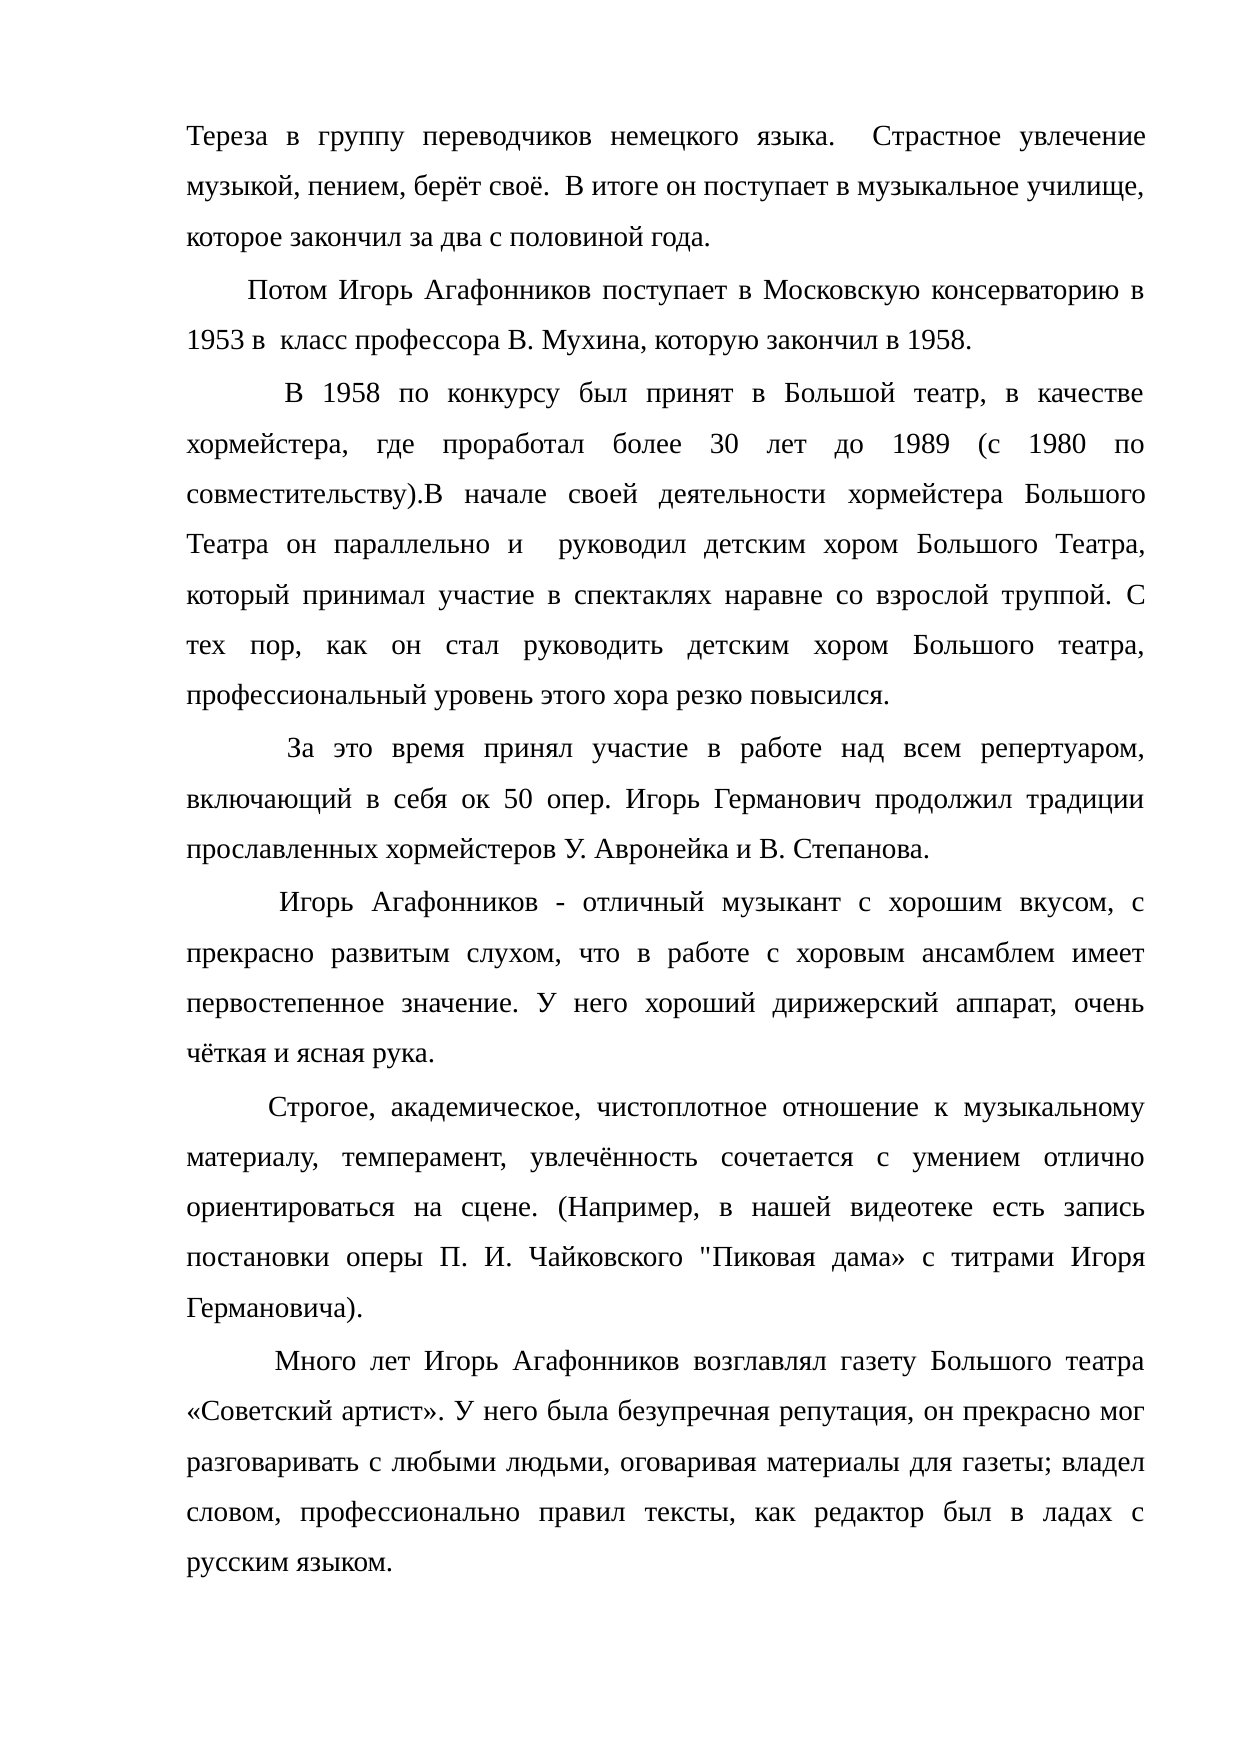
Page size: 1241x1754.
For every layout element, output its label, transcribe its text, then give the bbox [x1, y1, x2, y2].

text Много лет Игорь Агафонников возглавлял газету Большого театра «Советский артист». У него была безупречная репутация, он прекрасно мог разговаривать с любыми людьми, оговаривая материалы для газеты; владел словом, профессионально правил тексты, как редактор был в ладах с русским языком. [186, 1343, 1146, 1578]
text В 1958 по конкурсу был принят в Большой театр, в качестве хормейстера, где проработал более 30 лет до 1989 (с 1980 по совместительству).В начале своей деятельности хормейстера Большого Театра он параллельно и руководил детским хором Большого Театра, который принимал участие в спектаклях наравне со взрослой труппой. С тех пор, как он стал руководить детским хором Большого театра, профессиональный уровень этого хора резко повысился. [186, 376, 1146, 711]
text Тереза в группу переводчиков немецкого языка. Страстное увлечение музыкой, пением, берёт своё. В итоге он поступает в музыкальное училище, которое закончил за два с половиной года. [186, 118, 1146, 252]
text Игорь Агафонников - отличный музыкант с хорошим вкусом, с прекрасно развитым слухом, что в работе с хоровым ансамблем имеет первостепенное значение. У него хороший дирижерский аппарат, очень чёткая и ясная рука. [186, 884, 1146, 1069]
text За это время принял участие в работе над всем репертуаром, включающий в себя ок 50 опер. Игорь Германович продолжил традиции прославленных хормейстеров У. Авронейка и В. Степанова. [186, 731, 1146, 865]
text Строгое, академическое, чистоплотное отношение к музыкальному материалу, темперамент, увлечённость сочетается с умением отлично ориентироваться на сцене. (Например, в нашей видеотеке есть запись постановки оперы П. И. Чайковского "Пиковая дама» с титрами Игоря Германовича). [186, 1089, 1146, 1323]
text Потом Игорь Агафонников поступает в Московскую консерваторию в 1953 в класс профессора В. Мухина, которую закончил в 1958. [186, 272, 1146, 356]
